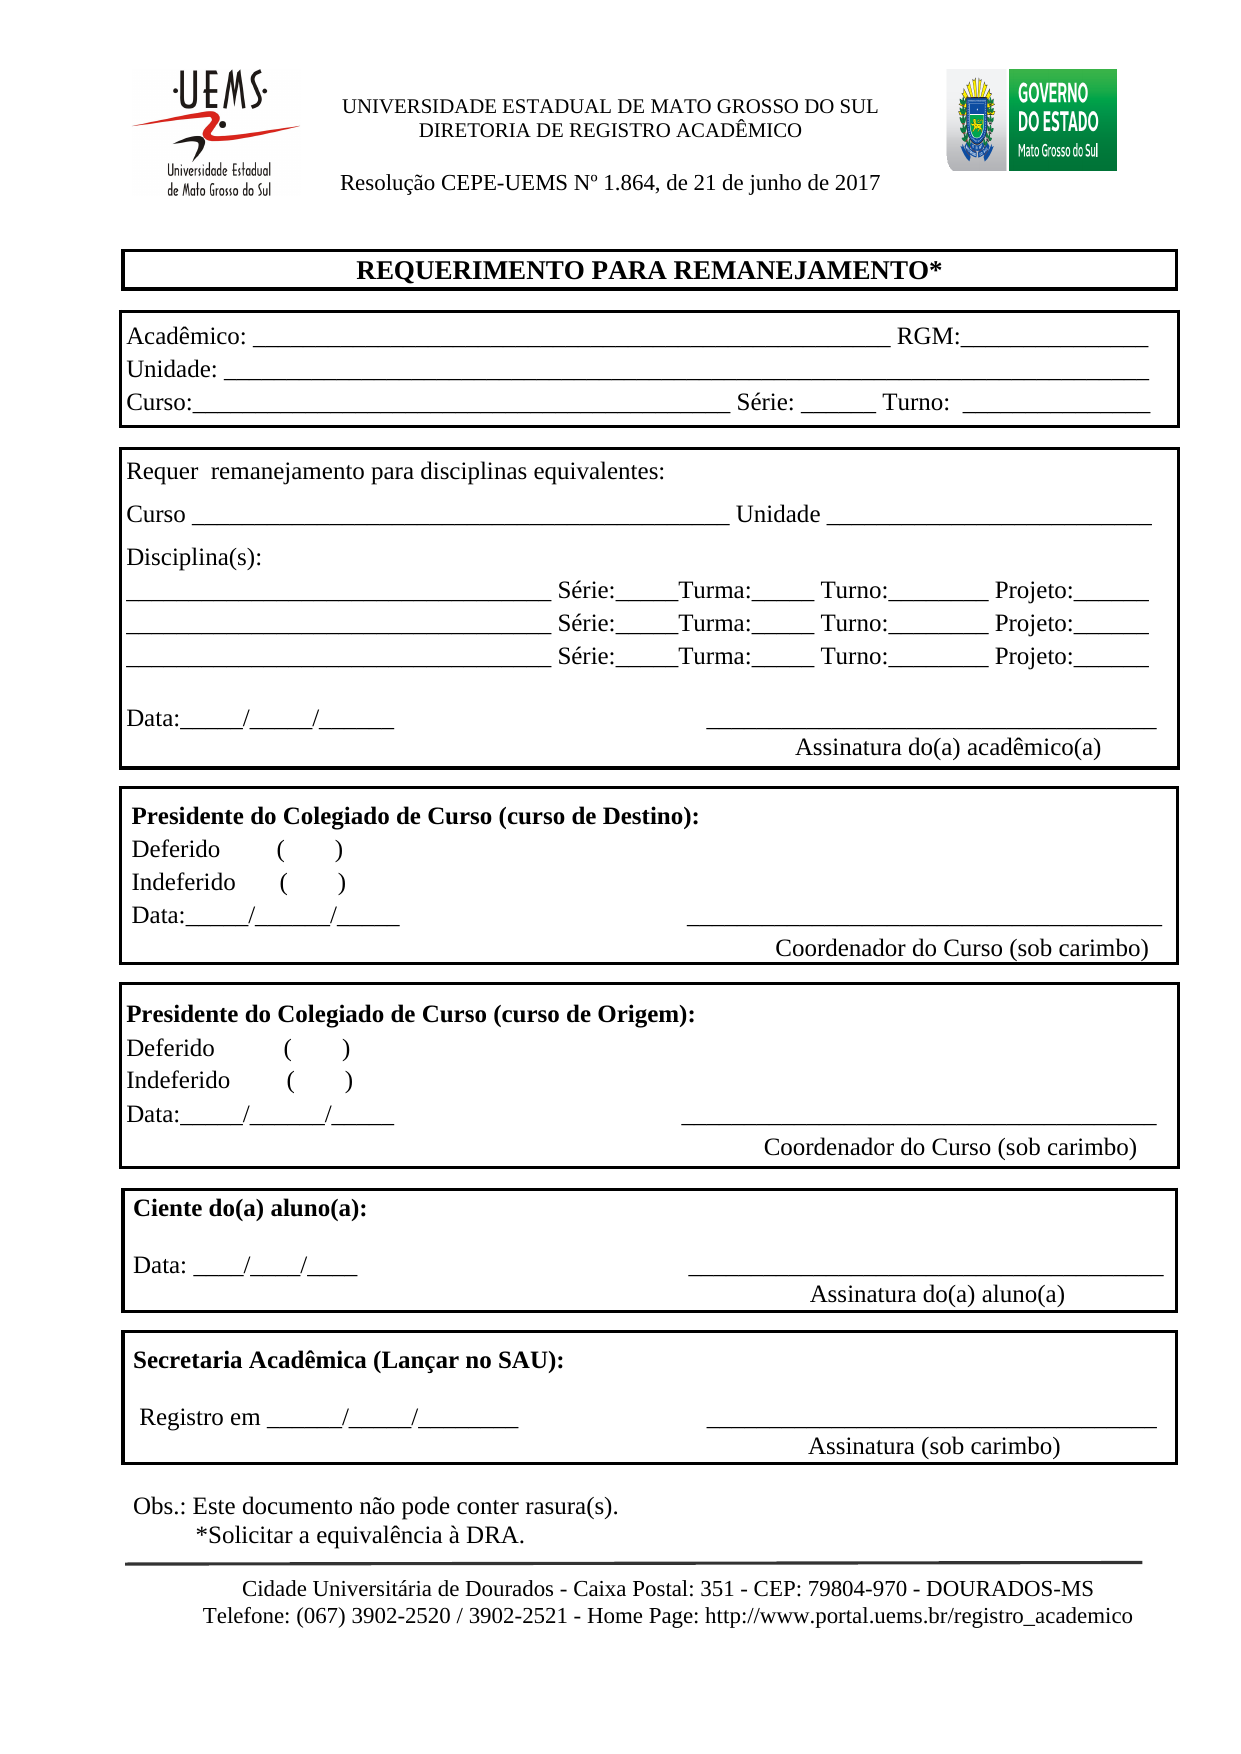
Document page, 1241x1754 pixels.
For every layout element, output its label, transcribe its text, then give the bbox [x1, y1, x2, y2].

text Registro em ______/_____/________ ____________________________________ [133, 1402, 1166, 1426]
table_header Presidente do Colegiado de Curso (curso de Origem): Deferido ( ) Indeferido ( ) Data:_____/______/_____ ______________________________________ Coordenador do Curso (sob carimbo) [122, 985, 1177, 1166]
text Assinatura (sob carimbo) [125, 1426, 1175, 1462]
text Ciente do(a) aluno(a): [125, 1191, 1175, 1222]
table_header Acadêmico: ___________________________________________________ RGM:_______________ Unidade: __________________________________________________________________________ Curso:___________________________________________ Série: ______ Turno: _______________ [122, 313, 1177, 425]
subtitle REQUERIMENTO PARA REMANEJAMENTO* [125, 252, 1175, 287]
text Assinatura do(a) aluno(a) [125, 1274, 1175, 1310]
text Secretaria Acadêmica (Lançar no SAU): [133, 1345, 1166, 1373]
picture [945, 69, 1117, 172]
picture [131, 69, 301, 196]
table_header Requer remanejamento para disciplinas equivalentes: Curso ___________________________________________ Unidade __________________________ Disciplina(s): __________________________________ Série:_____Turma:_____ Turno:________ Projeto:______ __________________________________ Série:_____Turma:_____ Turno:________ Projeto:______ __________________________________ Série:_____Turma:_____ Turno:________ Projeto:______ Data:_____/_____/______ ____________________________________ Assinatura do(a) acadêmico(a) [122, 450, 1177, 766]
text Data: ____/____/____ ______________________________________ [133, 1250, 1166, 1274]
table_header Presidente do Colegiado de Curso (curso de Destino): Deferido ( ) Indeferido ( ) Data:_____/______/_____ ______________________________________ Coordenador do Curso (sob carimbo) [122, 789, 1176, 962]
